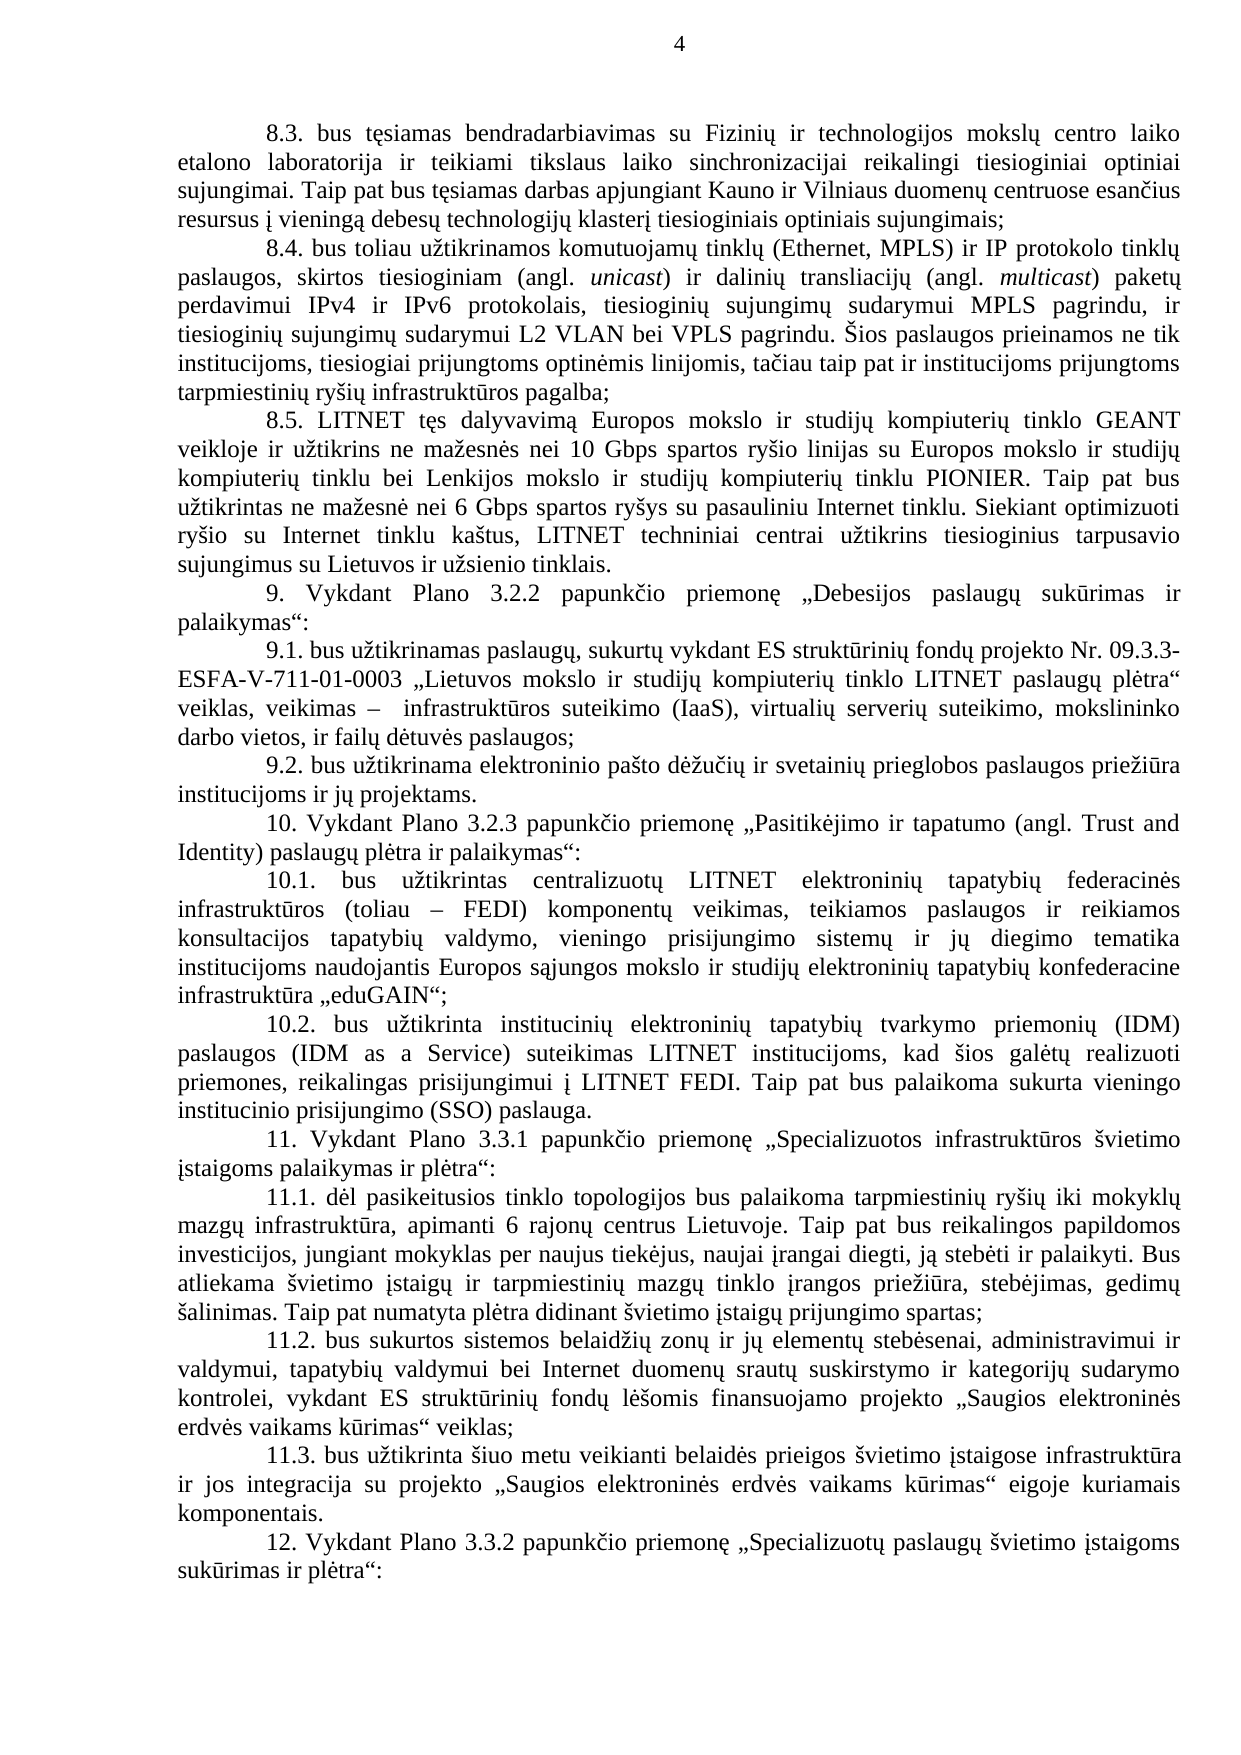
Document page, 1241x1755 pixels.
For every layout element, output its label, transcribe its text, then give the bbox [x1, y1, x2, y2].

text 10.1. bus užtikrintas centralizuotų LITNET elektroninių tapatybių federacinės infrastruktūros (toliau – FEDI) komponentų veikimas, teikiamos paslaugos ir reikiamos konsultacijos tapatybių valdymo, vieningo prisijungimo sistemų ir jų diegimo tematika institucijoms naudojantis Europos sąjungos mokslo ir studijų elektroninių tapatybių konfederacine infrastruktūra „eduGAIN“; [177, 866, 1181, 1009]
text 8.5. LITNET tęs dalyvavimą Europos mokslo ir studijų kompiuterių tinklo GEANT veikloje ir užtikrins ne mažesnės nei 10 Gbps spartos ryšio linijas su Europos mokslo ir studijų kompiuterių tinklu bei Lenkijos mokslo ir studijų kompiuterių tinklu PIONIER. Taip pat bus užtikrintas ne mažesnė nei 6 Gbps spartos ryšys su pasauliniu Internet tinklu. Siekiant optimizuoti ryšio su Internet tinklu kaštus, LITNET techniniai centrai užtikrins tiesioginius tarpusavio sujungimus su Lietuvos ir užsienio tinklais. [177, 406, 1181, 578]
text 8.3. bus tęsiamas bendradarbiavimas su Fizinių ir technologijos mokslų centro laiko etalono laboratorija ir teikiami tikslaus laiko sinchronizacijai reikalingi tiesioginiai optiniai sujungimai. Taip pat bus tęsiamas darbas apjungiant Kauno ir Vilniaus duomenų centruose esančius resursus į vieningą debesų technologijų klasterį tiesioginiais optiniais sujungimais; [177, 118, 1181, 233]
text 8.4. bus toliau užtikrinamos komutuojamų tinklų (Ethernet, MPLS) ir IP protokolo tinklų paslaugos, skirtos tiesioginiam (angl. unicast) ir dalinių transliacijų (angl. multicast) paketų perdavimui IPv4 ir IPv6 protokolais, tiesioginių sujungimų sudarymui MPLS pagrindu, ir tiesioginių sujungimų sudarymui L2 VLAN bei VPLS pagrindu. Šios paslaugos prieinamos ne tik institucijoms, tiesiogiai prijungtoms optinėmis linijomis, tačiau taip pat ir institucijoms prijungtoms tarpmiestinių ryšių infrastruktūros pagalba; [177, 233, 1181, 406]
text 9. Vykdant Plano 3.2.2 papunkčio priemonę „Debesijos paslaugų sukūrimas ir palaikymas“: [177, 578, 1181, 636]
text 9.2. bus užtikrinama elektroninio pašto dėžučių ir svetainių prieglobos paslaugos priežiūra institucijoms ir jų projektams. [177, 751, 1181, 808]
text 11.3. bus užtikrinta šiuo metu veikianti belaidės prieigos švietimo įstaigose infrastruktūra ir jos integracija su projekto „Saugios elektroninės erdvės vaikams kūrimas“ eigoje kuriamais komponentais. [177, 1441, 1181, 1527]
text 11.2. bus sukurtos sistemos belaidžių zonų ir jų elementų stebėsenai, administravimui ir valdymui, tapatybių valdymui bei Internet duomenų srautų suskirstymo ir kategorijų sudarymo kontrolei, vykdant ES struktūrinių fondų lėšomis finansuojamo projekto „Saugios elektroninės erdvės vaikams kūrimas“ veiklas; [177, 1326, 1181, 1441]
text 12. Vykdant Plano 3.3.2 papunkčio priemonę „Specializuotų paslaugų švietimo įstaigoms sukūrimas ir plėtra“: [177, 1527, 1181, 1584]
text 9.1. bus užtikrinamas paslaugų, sukurtų vykdant ES struktūrinių fondų projekto Nr. 09.3.3-ESFA-V-711-01-0003 „Lietuvos mokslo ir studijų kompiuterių tinklo LITNET paslaugų plėtra“ veiklas, veikimas – infrastruktūros suteikimo (IaaS), virtualių serverių suteikimo, mokslininko darbo vietos, ir failų dėtuvės paslaugos; [177, 636, 1181, 751]
text 10. Vykdant Plano 3.2.3 papunkčio priemonę „Pasitikėjimo ir tapatumo (angl. Trust and Identity) paslaugų plėtra ir palaikymas“: [177, 808, 1181, 866]
text 11.1. dėl pasikeitusios tinklo topologijos bus palaikoma tarpmiestinių ryšių iki mokyklų mazgų infrastruktūra, apimanti 6 rajonų centrus Lietuvoje. Taip pat bus reikalingos papildomos investicijos, jungiant mokyklas per naujus tiekėjus, naujai įrangai diegti, ją stebėti ir palaikyti. Bus atliekama švietimo įstaigų ir tarpmiestinių mazgų tinklo įrangos priežiūra, stebėjimas, gedimų šalinimas. Taip pat numatyta plėtra didinant švietimo įstaigų prijungimo spartas; [177, 1182, 1181, 1326]
text 11. Vykdant Plano 3.3.1 papunkčio priemonę „Specializuotos infrastruktūros švietimo įstaigoms palaikymas ir plėtra“: [177, 1124, 1181, 1182]
text 10.2. bus užtikrinta institucinių elektroninių tapatybių tvarkymo priemonių (IDM) paslaugos (IDM as a Service) suteikimas LITNET institucijoms, kad šios galėtų realizuoti priemones, reikalingas prisijungimui į LITNET FEDI. Taip pat bus palaikoma sukurta vieningo institucinio prisijungimo (SSO) paslauga. [177, 1009, 1181, 1124]
